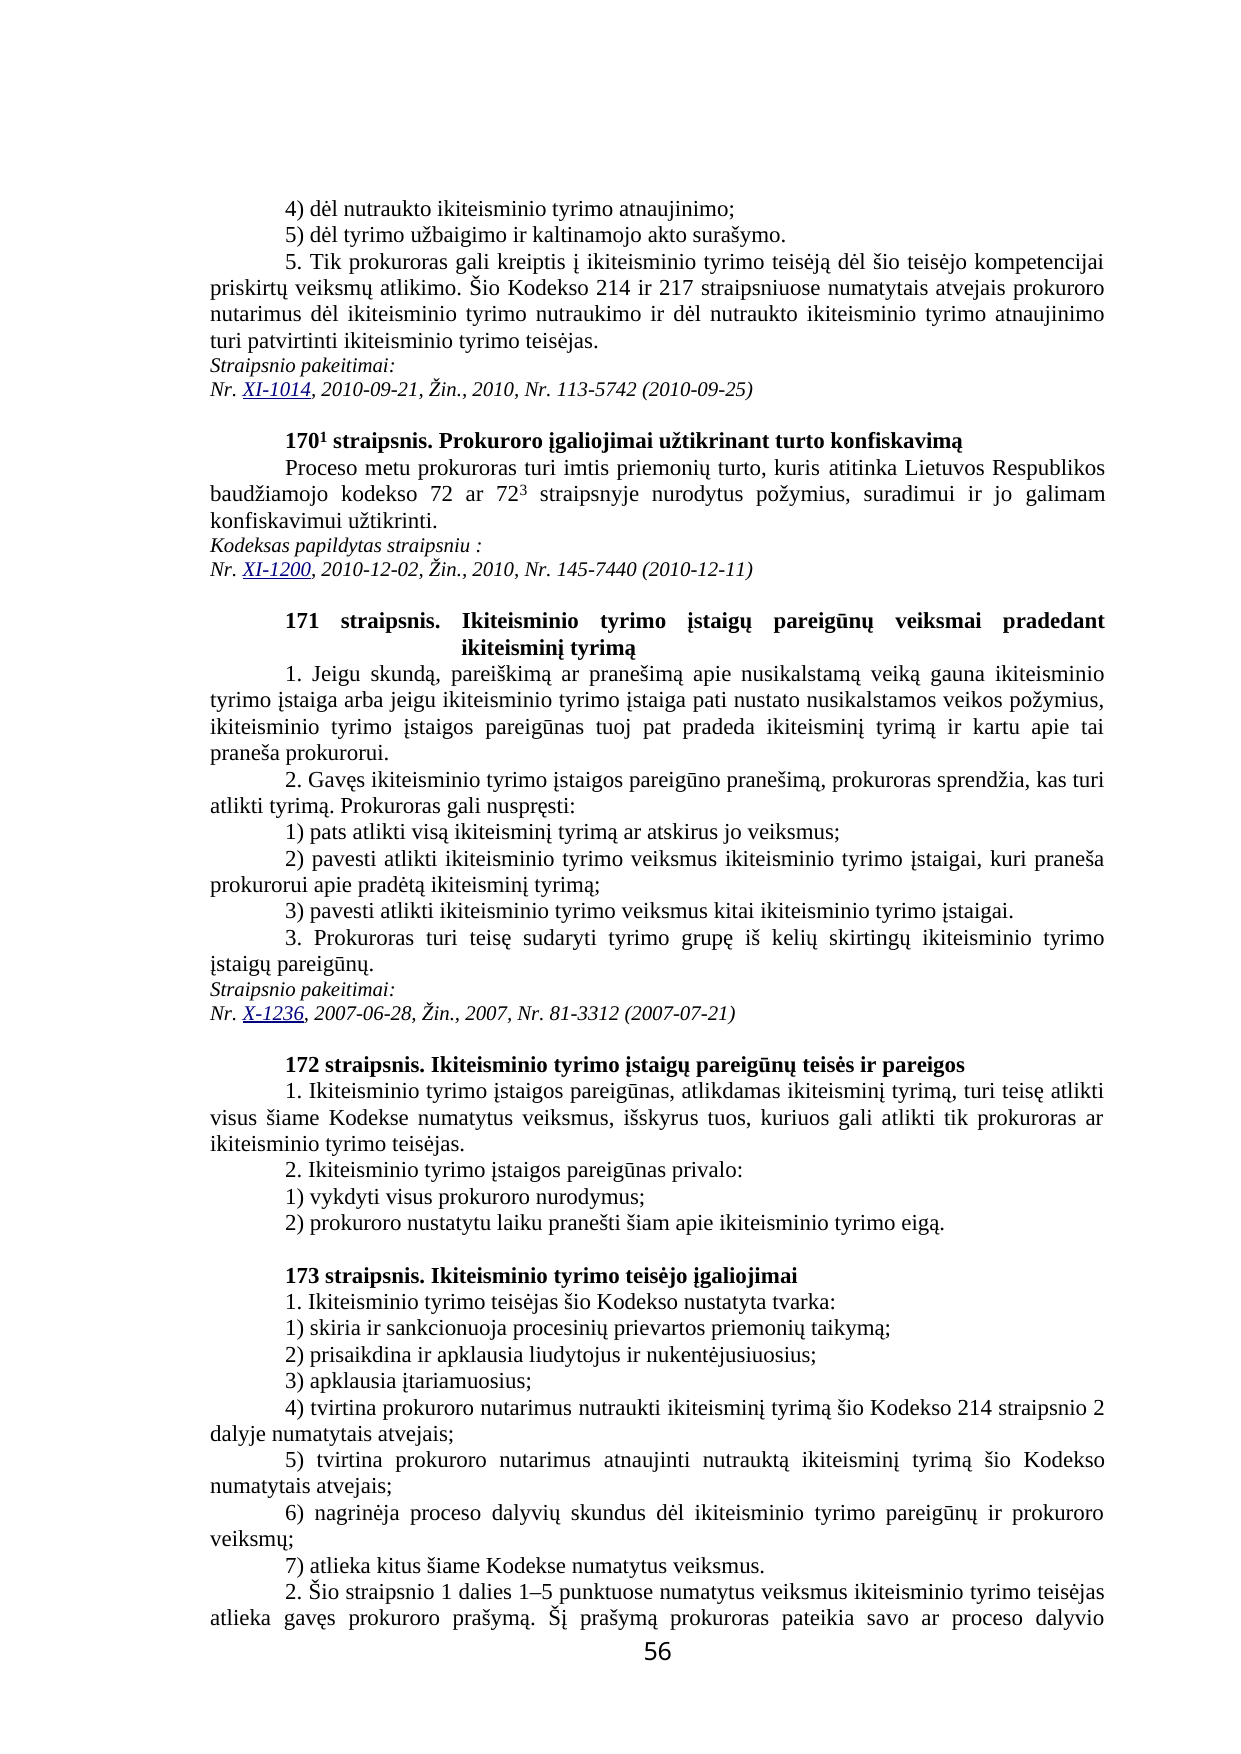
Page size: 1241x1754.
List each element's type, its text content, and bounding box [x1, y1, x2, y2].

text 1. Ikiteisminio tyrimo teisėjas šio Kodekso nustatyta tvarka: [210, 1288, 1106, 1314]
text 1701 straipsnis. Prokuroro įgaliojimai užtikrinant turto konfiskavimą [210, 428, 1106, 454]
text 1. Ikiteisminio tyrimo įstaigos pareigūnas, atlikdamas ikiteisminį tyrimą, turi teisę atlikti visus šiame Kodekse numatytus veiksmus, išskyrus tuos, kuriuos gali atlikti tik prokuroras ar ikiteisminio tyrimo teisėjas. [210, 1077, 1106, 1156]
text Proceso metu prokuroras turi imtis priemonių turto, kuris atitinka Lietuvos Respublikos baudžiamojo kodekso 72 ar 723 straipsnyje nurodytus požymius, suradimui ir jo galimam konfiskavimui užtikrinti. [210, 454, 1106, 533]
text Straipsnio pakeitimai: [210, 976, 1106, 1001]
text 6) nagrinėja proceso dalyvių skundus dėl ikiteisminio tyrimo pareigūnų ir prokuroro veiksmų; [210, 1499, 1106, 1552]
text 3) apklausia įtariamuosius; [210, 1367, 1106, 1393]
text 173 straipsnis. Ikiteisminio tyrimo teisėjo įgaliojimai [210, 1262, 1106, 1288]
text Kodeksas papildytas straipsniu : [210, 533, 1106, 557]
text 7) atlieka kitus šiame Kodekse numatytus veiksmus. [210, 1552, 1106, 1578]
text Straipsnio pakeitimai: [210, 353, 1106, 377]
text Nr. X-1236, 2007-06-28, Žin., 2007, Nr. 81-3312 (2007-07-21) [210, 1001, 1106, 1024]
text Nr. XI-1200, 2010-12-02, Žin., 2010, Nr. 145-7440 (2010-12-11) [210, 557, 1106, 581]
text Nr. XI-1014, 2010-09-21, Žin., 2010, Nr. 113-5742 (2010-09-25) [210, 377, 1106, 401]
text 3. Prokuroras turi teisę sudaryti tyrimo grupę iš kelių skirtingų ikiteisminio tyrimo įstaigų pareigūnų. [210, 924, 1106, 976]
text 5. Tik prokuroras gali kreiptis į ikiteisminio tyrimo teisėją dėl šio teisėjo kompetencijai priskirtų veiksmų atlikimo. Šio Kodekso 214 ir 217 straipsniuose numatytais atvejais prokuroro nutarimus dėl ikiteisminio tyrimo nutraukimo ir dėl nutraukto ikiteisminio tyrimo atnaujinimo turi patvirtinti ikiteisminio tyrimo teisėjas. [210, 248, 1106, 353]
text 2) pavesti atlikti ikiteisminio tyrimo veiksmus ikiteisminio tyrimo įstaigai, kuri praneša prokurorui apie pradėtą ikiteisminį tyrimą; [210, 845, 1106, 897]
text 2) prisaikdina ir apklausia liudytojus ir nukentėjusiuosius; [210, 1341, 1106, 1367]
text 1. Jeigu skundą, pareiškimą ar pranešimą apie nusikalstamą veiką gauna ikiteisminio tyrimo įstaiga arba jeigu ikiteisminio tyrimo įstaiga pati nustato nusikalstamos veikos požymius, ikiteisminio tyrimo įstaigos pareigūnas tuoj pat pradeda ikiteisminį tyrimą ir kartu apie tai praneša prokurorui. [210, 660, 1106, 766]
text 171 straipsnis. Ikiteisminio tyrimo įstaigų pareigūnų veiksmai pradedant ikiteisminį tyrimą [285, 607, 1106, 660]
text 5) tvirtina prokuroro nutarimus atnaujinti nutrauktą ikiteisminį tyrimą šio Kodekso numatytais atvejais; [210, 1446, 1106, 1499]
text 1) pats atlikti visą ikiteisminį tyrimą ar atskirus jo veiksmus; [210, 818, 1106, 845]
text 1) vykdyti visus prokuroro nurodymus; [210, 1183, 1106, 1209]
text 4) dėl nutraukto ikiteisminio tyrimo atnaujinimo; [210, 195, 1106, 221]
text 2. Gavęs ikiteisminio tyrimo įstaigos pareigūno pranešimą, prokuroras sprendžia, kas turi atlikti tyrimą. Prokuroras gali nuspręsti: [210, 766, 1106, 818]
text 2) prokuroro nustatytu laiku pranešti šiam apie ikiteisminio tyrimo eigą. [210, 1209, 1106, 1235]
text 2. Ikiteisminio tyrimo įstaigos pareigūnas privalo: [210, 1156, 1106, 1183]
text 172 straipsnis. Ikiteisminio tyrimo įstaigų pareigūnų teisės ir pareigos [285, 1051, 1106, 1077]
text 4) tvirtina prokuroro nutarimus nutraukti ikiteisminį tyrimą šio Kodekso 214 straipsnio 2 dalyje numatytais atvejais; [210, 1393, 1106, 1446]
text 3) pavesti atlikti ikiteisminio tyrimo veiksmus kitai ikiteisminio tyrimo įstaigai. [210, 897, 1106, 924]
text 1) skiria ir sankcionuoja procesinių prievartos priemonių taikymą; [210, 1314, 1106, 1341]
text 5) dėl tyrimo užbaigimo ir kaltinamojo akto surašymo. [210, 221, 1106, 248]
text 2. Šio straipsnio 1 dalies 1–5 punktuose numatytus veiksmus ikiteisminio tyrimo teisėjas atlieka gavęs prokuroro prašymą. Šį prašymą prokuroras pateikia savo ar proceso dalyvio [210, 1578, 1106, 1631]
